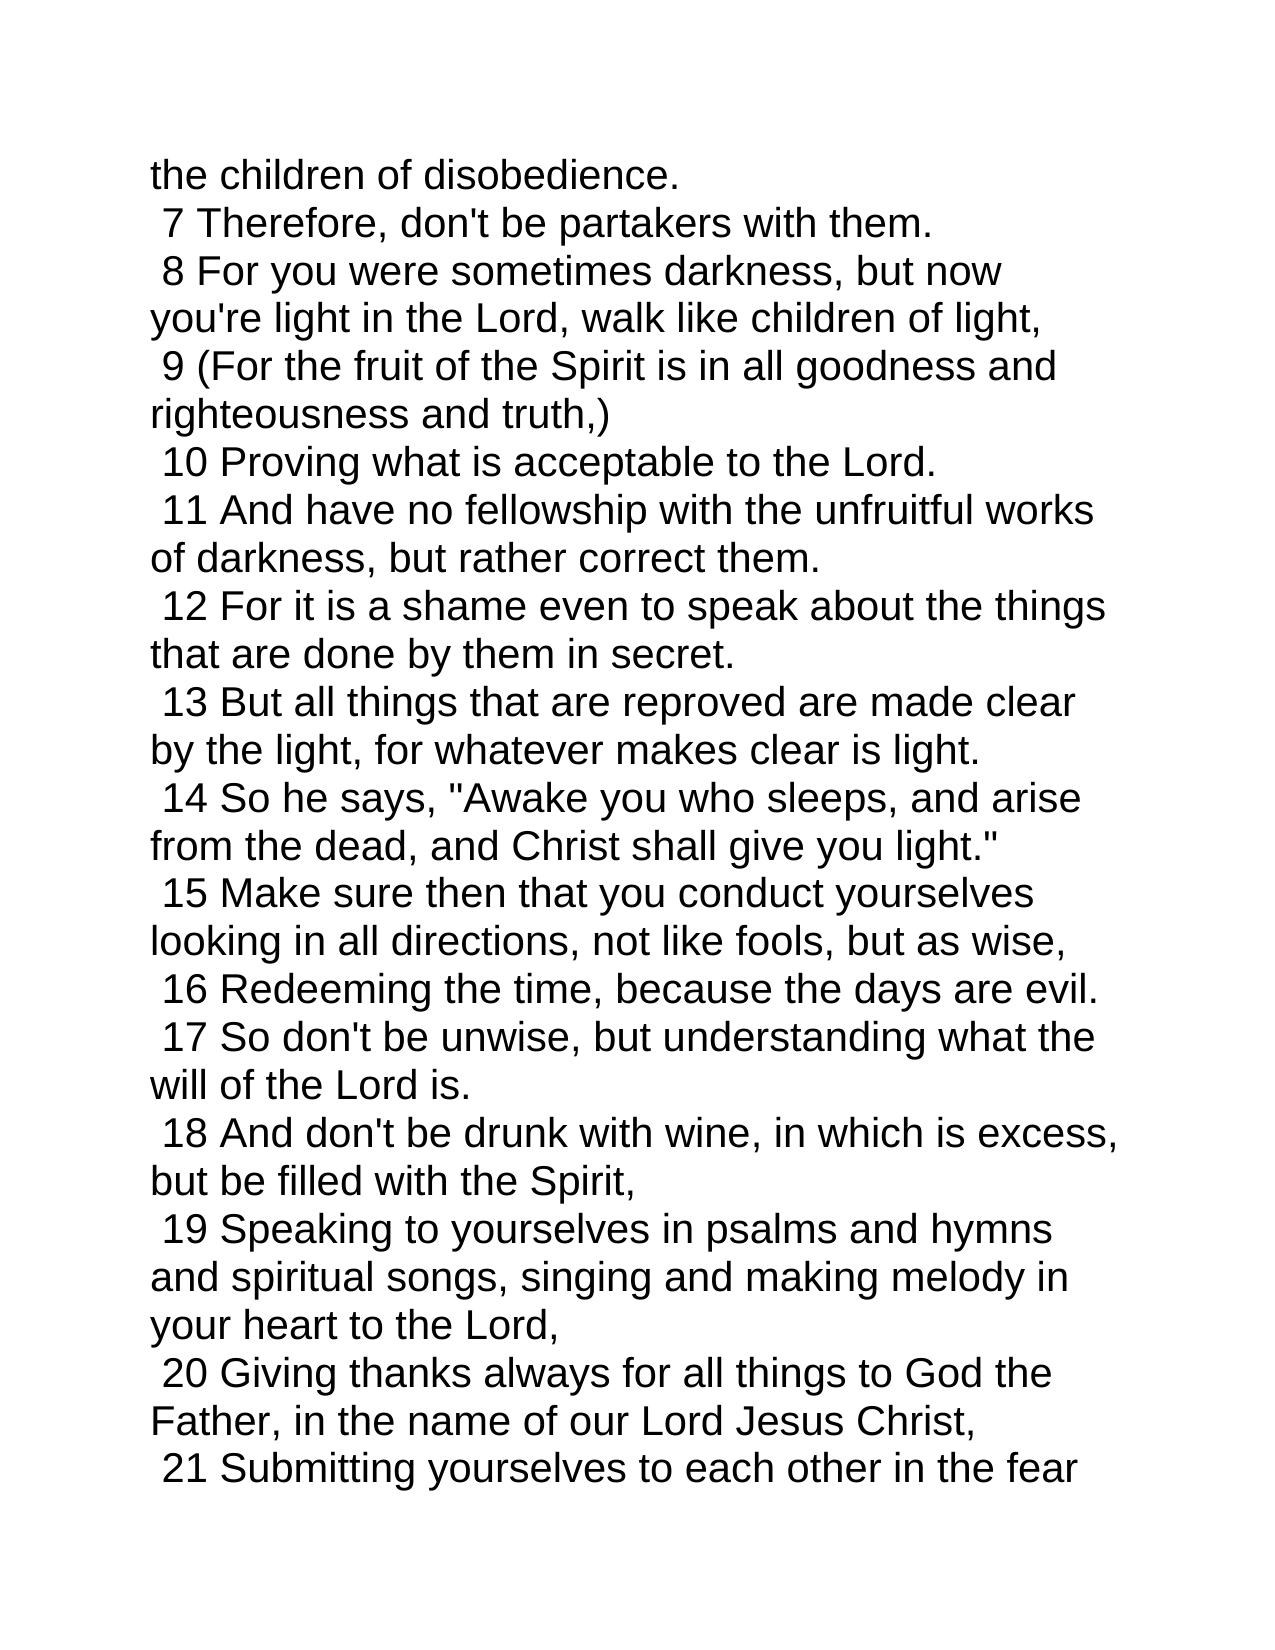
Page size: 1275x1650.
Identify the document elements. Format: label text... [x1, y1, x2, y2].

text the children of disobedience. [150, 150, 1125, 198]
text 9 (For the fruit of the Spirit is in all goodness and righteousness and truth,) [150, 342, 1125, 437]
text 8 For you were sometimes darkness, but now you're light in the Lord, walk like children of light, [150, 246, 1125, 342]
text 17 So don't be unwise, but understanding what the will of the Lord is. [150, 1012, 1125, 1108]
text 21 Submitting yourselves to each other in the fear [150, 1444, 1125, 1492]
text 16 Redeeming the time, because the days are evil. [150, 964, 1125, 1012]
text 12 For it is a shame even to speak about the things that are done by them in secret. [150, 581, 1125, 677]
text 14 So he says, "Awake you who sleeps, and arise from the dead, and Christ shall give you light." [150, 773, 1125, 869]
text 19 Speaking to yourselves in psalms and hymns and spiritual songs, singing and making melody in your heart to the Lord, [150, 1204, 1125, 1348]
text 7 Therefore, don't be partakers with them. [150, 198, 1125, 246]
text 13 But all things that are reproved are made clear by the light, for whatever makes clear is light. [150, 677, 1125, 773]
text 20 Giving thanks always for all things to God the Father, in the name of our Lord Jesus Christ, [150, 1348, 1125, 1444]
text 15 Make sure then that you conduct yourselves looking in all directions, not like fools, but as wise, [150, 869, 1125, 964]
text 10 Proving what is acceptable to the Lord. [150, 437, 1125, 485]
text 11 And have no fellowship with the unfruitful works of darkness, but rather correct them. [150, 485, 1125, 581]
text 18 And don't be drunk with wine, in which is excess, but be filled with the Spirit, [150, 1108, 1125, 1204]
